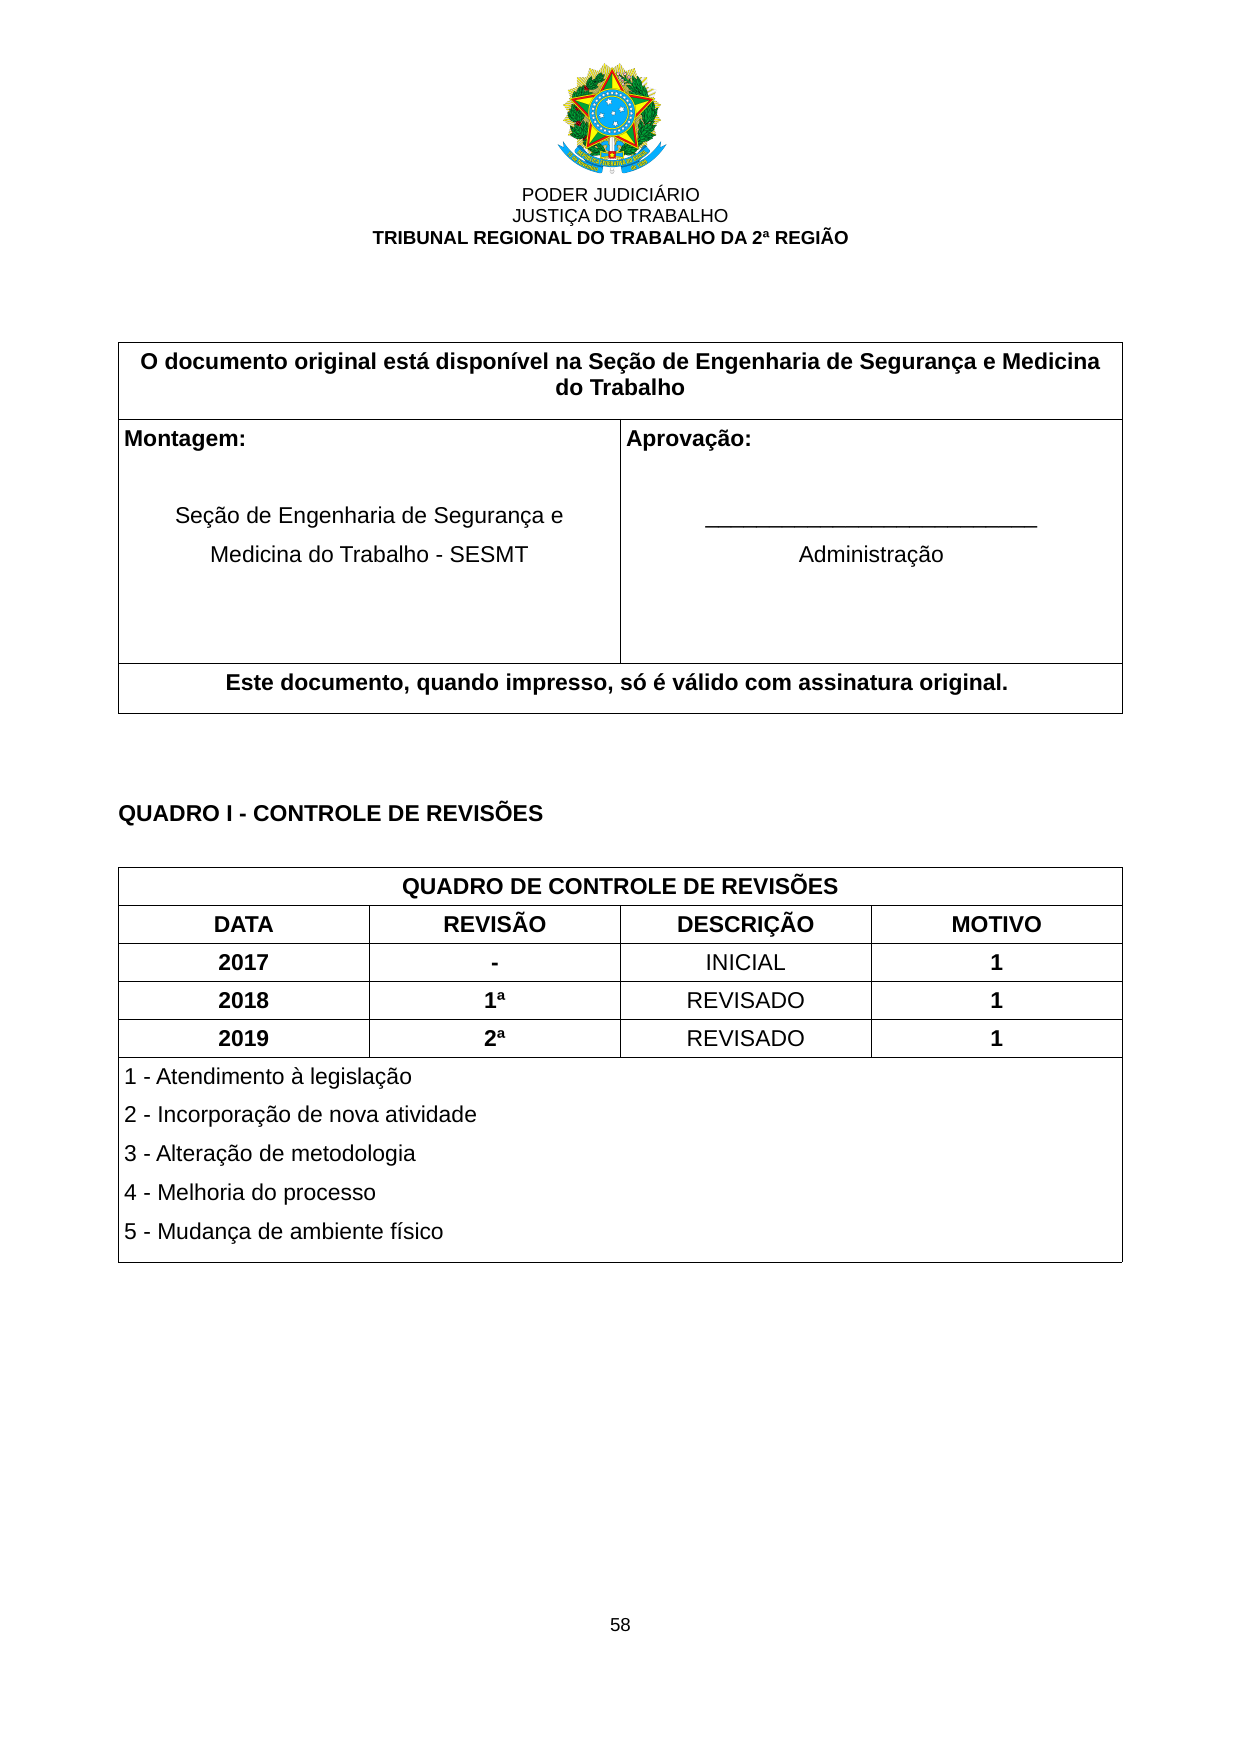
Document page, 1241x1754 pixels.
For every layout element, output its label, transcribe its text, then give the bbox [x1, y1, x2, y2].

table_cell REVISÃO [370, 906, 620, 943]
table_header QUADRO DE CONTROLE DE REVISÕES [119, 868, 1122, 905]
table_cell DESCRIÇÃO [621, 906, 871, 943]
table_cell Aprovação: __________________________ Administração [621, 420, 1122, 663]
table_header 1 - Atendimento à legislação 2 - Incorporação de nova atividade 3 - Alteração de metodologia 4 - Melhoria do processo 5 - Mudança de ambiente físico [119, 1058, 1122, 1262]
table_cell 1ª [370, 982, 620, 1019]
table_cell REVISADO [621, 982, 871, 1019]
subtitle QUADRO I - CONTROLE DE REVISÕES [118, 799, 1122, 826]
table_cell - [370, 944, 620, 981]
table_cell INICIAL [621, 944, 871, 981]
table_cell 2018 [119, 982, 369, 1019]
table_cell REVISADO [621, 1020, 871, 1057]
table_cell 2017 [119, 944, 369, 981]
table_cell 1 [872, 1020, 1122, 1057]
table_cell 2019 [119, 1020, 369, 1057]
table_header O documento original está disponível na Seção de Engenharia de Segurança e Medicina do Trabalho [119, 343, 1122, 419]
table_cell 1 [872, 982, 1122, 1019]
table_cell Este documento, quando impresso, só é válido com assinatura original. [119, 664, 1122, 713]
table_cell DATA [119, 906, 369, 943]
table_cell 2ª [370, 1020, 620, 1057]
table_cell 1 [872, 944, 1122, 981]
table_cell MOTIVO [872, 906, 1122, 943]
table_cell Montagem: Seção de Engenharia de Segurança e Medicina do Trabalho - SESMT [119, 420, 620, 663]
